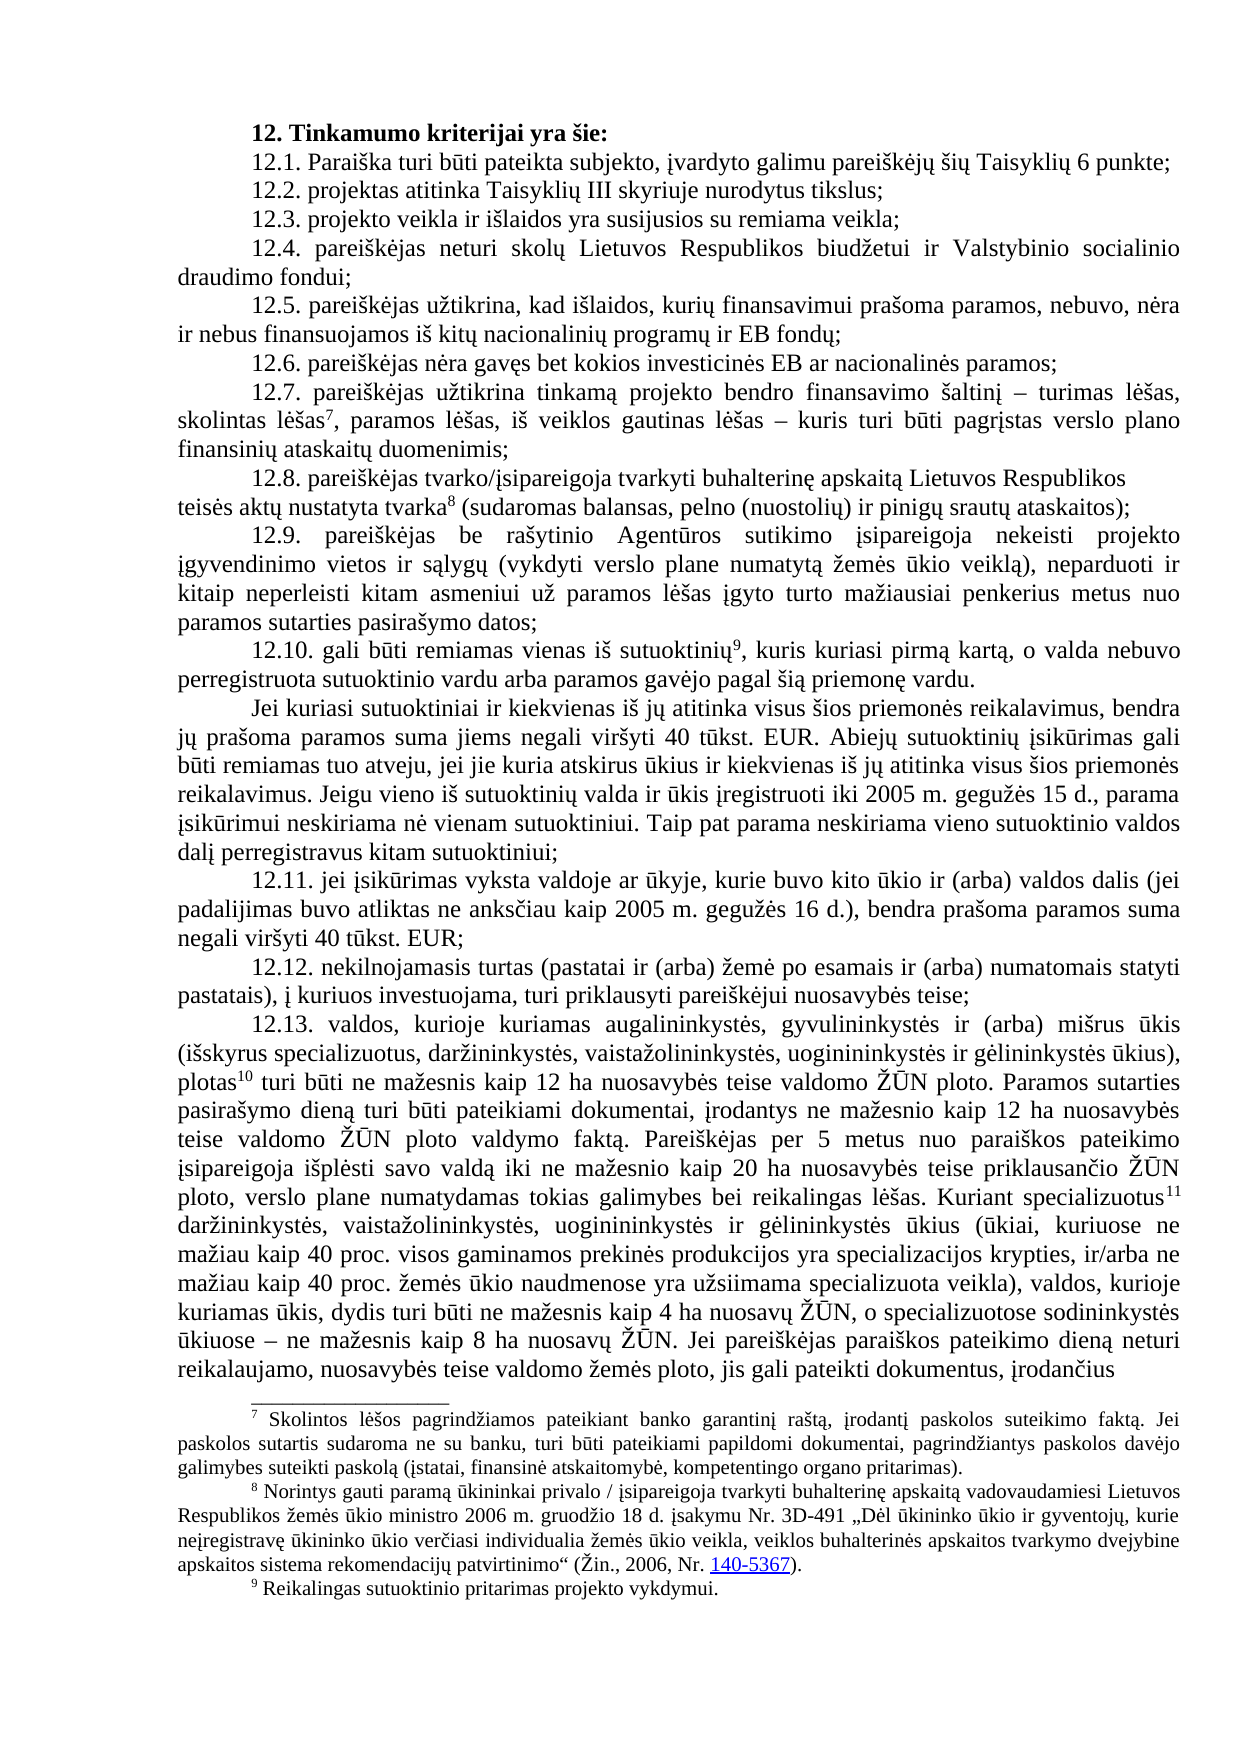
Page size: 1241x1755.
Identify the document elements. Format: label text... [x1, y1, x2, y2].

text 12.2. projektas atitinka Taisyklių III skyriuje nurodytus tikslus; [177, 176, 1181, 204]
text 12.3. projekto veikla ir išlaidos yra susijusios su remiama veikla; [177, 204, 1181, 233]
text 12.7. pareiškėjas užtikrina tinkamą projekto bendro finansavimo šaltinį – turimas lėšas, skolintas lėšas7, paramos lėšas, iš veiklos gautinas lėšas – kuris turi būti pagrįstas verslo plano finansinių ataskaitų duomenimis; [177, 377, 1181, 463]
text 12.6. pareiškėjas nėra gavęs bet kokios investicinės EB ar nacionalinės paramos; [177, 348, 1181, 377]
text 12.11. jei įsikūrimas vyksta valdoje ar ūkyje, kurie buvo kito ūkio ir (arba) valdos dalis (jei padalijimas buvo atliktas ne anksčiau kaip 2005 m. gegužės 16 d.), bendra prašoma paramos suma negali viršyti 40 tūkst. EUR; [177, 866, 1181, 952]
text 12.4. pareiškėjas neturi skolų Lietuvos Respublikos biudžetui ir Valstybinio socialinio draudimo fondui; [177, 233, 1181, 291]
text 12.12. nekilnojamasis turtas (pastatai ir (arba) žemė po esamais ir (arba) numatomais statyti pastatais), į kuriuos investuojama, turi priklausyti pareiškėjui nuosavybės teise; [177, 952, 1181, 1009]
text 9 Reikalingas sutuoktinio pritarimas projekto vykdymui. [177, 1576, 1181, 1600]
text 12.8. pareiškėjas tvarko/įsipareigoja tvarkyti buhalterinę apskaitą Lietuvos Respublikos teisės aktų nustatyta tvarka8 (sudaromas balansas, pelno (nuostolių) ir pinigų srautų ataskaitos); [177, 463, 1181, 521]
text 12.5. pareiškėjas užtikrina, kad išlaidos, kurių finansavimui prašoma paramos, nebuvo, nėra ir nebus finansuojamos iš kitų nacionalinių programų ir EB fondų; [177, 291, 1181, 348]
text 8 Norintys gauti paramą ūkininkai privalo / įsipareigoja tvarkyti buhalterinę apskaitą vadovaudamiesi Lietuvos Respublikos žemės ūkio ministro 2006 m. gruodžio 18 d. įsakymu Nr. 3D-491 „Dėl ūkininko ūkio ir gyventojų, kurie neįregistravę ūkininko ūkio verčiasi individualia žemės ūkio veikla, veiklos buhalterinės apskaitos tvarkymo dvejybine apskaitos sistema rekomendacijų patvirtinimo“ (Žin., 2006, Nr. 140-5367). [177, 1479, 1181, 1576]
text Jei kuriasi sutuoktiniai ir kiekvienas iš jų atitinka visus šios priemonės reikalavimus, bendra jų prašoma paramos suma jiems negali viršyti 40 tūkst. EUR. Abiejų sutuoktinių įsikūrimas gali būti remiamas tuo atveju, jei jie kuria atskirus ūkius ir kiekvienas iš jų atitinka visus šios priemonės reikalavimus. Jeigu vieno iš sutuoktinių valda ir ūkis įregistruoti iki 2005 m. gegužės 15 d., parama įsikūrimui neskiriama nė vienam sutuoktiniui. Taip pat parama neskiriama vieno sutuoktinio valdos dalį perregistravus kitam sutuoktiniui; [177, 693, 1181, 866]
text 12.10. gali būti remiamas vienas iš sutuoktinių9, kuris kuriasi pirmą kartą, o valda nebuvo perregistruota sutuoktinio vardu arba paramos gavėjo pagal šią priemonę vardu. [177, 636, 1181, 693]
text ___________________ [177, 1383, 1181, 1407]
text 7 Skolintos lėšos pagrindžiamos pateikiant banko garantinį raštą, įrodantį paskolos suteikimo faktą. Jei paskolos sutartis sudaroma ne su banku, turi būti pateikiami papildomi dokumentai, pagrindžiantys paskolos davėjo galimybes suteikti paskolą (įstatai, finansinė atskaitomybė, kompetentingo organo pritarimas). [177, 1407, 1181, 1479]
text 12.1. Paraiška turi būti pateikta subjekto, įvardyto galimu pareiškėjų šių Taisyklių 6 punkte; [177, 147, 1181, 176]
text 12.9. pareiškėjas be rašytinio Agentūros sutikimo įsipareigoja nekeisti projekto įgyvendinimo vietos ir sąlygų (vykdyti verslo plane numatytą žemės ūkio veiklą), neparduoti ir kitaip neperleisti kitam asmeniui už paramos lėšas įgyto turto mažiausiai penkerius metus nuo paramos sutarties pasirašymo datos; [177, 521, 1181, 636]
text 12.13. valdos, kurioje kuriamas augalininkystės, gyvulininkystės ir (arba) mišrus ūkis (išskyrus specializuotus, daržininkystės, vaistažolininkystės, uoginininkystės ir gėlininkystės ūkius), plotas10 turi būti ne mažesnis kaip 12 ha nuosavybės teise valdomo ŽŪN ploto. Paramos sutarties pasirašymo dieną turi būti pateikiami dokumentai, įrodantys ne mažesnio kaip 12 ha nuosavybės teise valdomo ŽŪN ploto valdymo faktą. Pareiškėjas per 5 metus nuo paraiškos pateikimo įsipareigoja išplėsti savo valdą iki ne mažesnio kaip 20 ha nuosavybės teise priklausančio ŽŪN ploto, verslo plane numatydamas tokias galimybes bei reikalingas lėšas. Kuriant specializuotus11 daržininkystės, vaistažolininkystės, uoginininkystės ir gėlininkystės ūkius (ūkiai, kuriuose ne mažiau kaip 40 proc. visos gaminamos prekinės produkcijos yra specializacijos krypties, ir/arba ne mažiau kaip 40 proc. žemės ūkio naudmenose yra užsiimama specializuota veikla), valdos, kurioje kuriamas ūkis, dydis turi būti ne mažesnis kaip 4 ha nuosavų ŽŪN, o specializuotose sodininkystės ūkiuose – ne mažesnis kaip 8 ha nuosavų ŽŪN. Jei pareiškėjas paraiškos pateikimo dieną neturi reikalaujamo, nuosavybės teise valdomo žemės ploto, jis gali pateikti dokumentus, įrodančius [177, 1009, 1181, 1383]
text 12. Tinkamumo kriterijai yra šie: [177, 118, 1181, 147]
